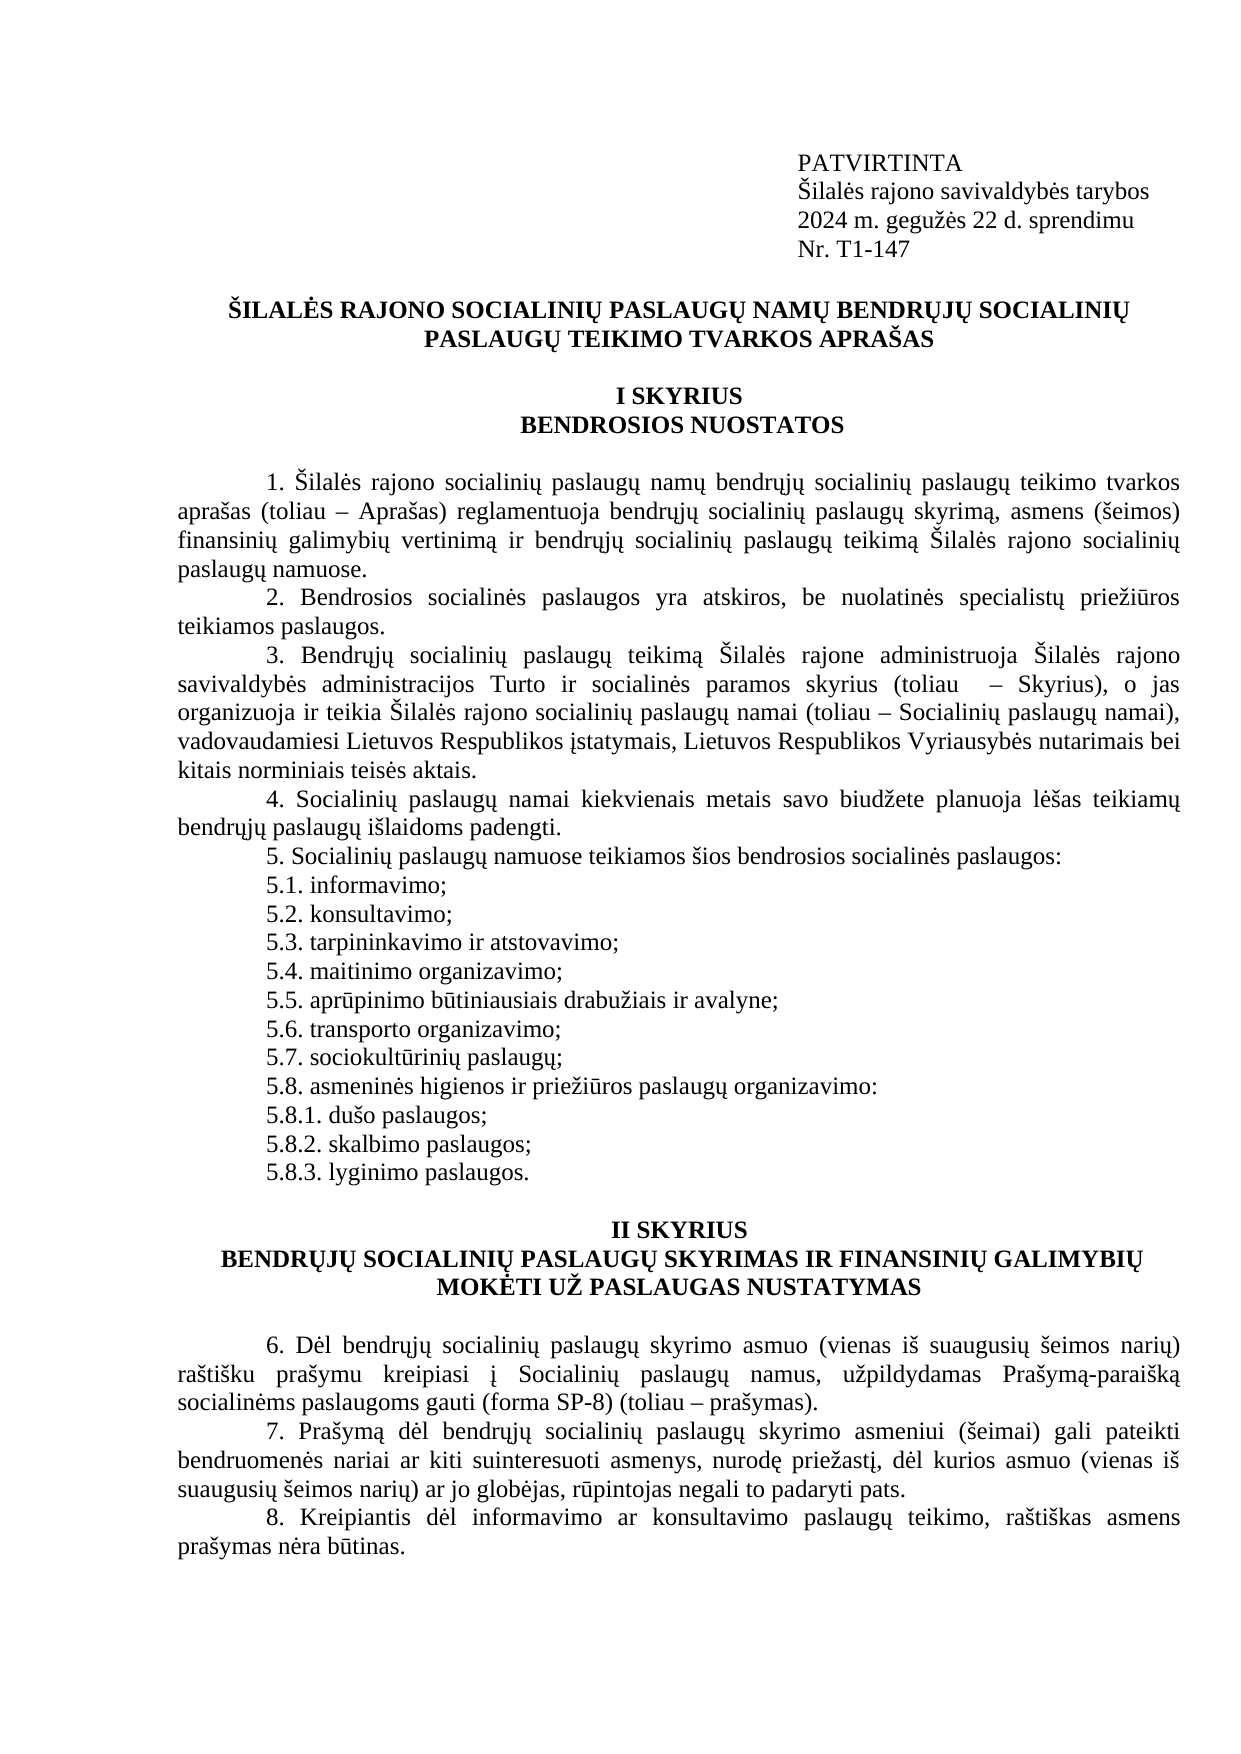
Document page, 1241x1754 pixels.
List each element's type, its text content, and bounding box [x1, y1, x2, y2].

text 5.1. informavimo; [177, 870, 1181, 899]
text 5.5. aprūpinimo būtiniausiais drabužiais ir avalyne; [177, 985, 1181, 1014]
text 6. Dėl bendrųjų socialinių paslaugų skyrimo asmuo (vienas iš suaugusių šeimos narių) raštišku prašymu kreipiasi į Socialinių paslaugų namus, užpildydamas Prašymą-paraišką socialinėms paslaugoms gauti (forma SP-8) (toliau – prašymas). [177, 1330, 1181, 1416]
text 4. Socialinių paslaugų namai kiekvienais metais savo biudžete planuoja lėšas teikiamų bendrųjų paslaugų išlaidoms padengti. [177, 784, 1181, 841]
text 2024 m. gegužės 22 d. sprendimu [177, 205, 1181, 234]
text Nr. T1-147 [177, 234, 1181, 263]
text 5.7. sociokultūrinių paslaugų; [177, 1042, 1181, 1071]
text 5.8.2. skalbimo paslaugos; [177, 1129, 1181, 1157]
text PATVIRTINTA [177, 148, 1181, 176]
text BENDROSIOS NUOSTATOS [177, 410, 1181, 439]
text 5.8.1. dušo paslaugos; [177, 1100, 1181, 1129]
text ŠILALĖS RAJONO SOCIALINIŲ PASLAUGŲ NAMŲ BENDRŲJŲ SOCIALINIŲ PASLAUGŲ TEIKIMO TVARKOS APRAŠAS [177, 295, 1181, 352]
text 5.4. maitinimo organizavimo; [177, 956, 1181, 985]
text 5.8.3. lyginimo paslaugos. [177, 1157, 1181, 1186]
text 2. Bendrosios socialinės paslaugos yra atskiros, be nuolatinės specialistų priežiūros teikiamos paslaugos. [177, 582, 1181, 640]
text Šilalės rajono savivaldybės tarybos [177, 176, 1181, 205]
text BENDRŲJŲ SOCIALINIŲ PASLAUGŲ SKYRIMAS IR FINANSINIŲ GALIMYBIŲ MOKĖTI UŽ PASLAUGAS NUSTATYMAS [177, 1244, 1181, 1301]
text 5.2. konsultavimo; [177, 899, 1181, 927]
text 3. Bendrųjų socialinių paslaugų teikimą Šilalės rajone administruoja Šilalės rajono savivaldybės administracijos Turto ir socialinės paramos skyrius (toliau – Skyrius), o jas organizuoja ir teikia Šilalės rajono socialinių paslaugų namai (toliau – Socialinių paslaugų namai), vadovaudamiesi Lietuvos Respublikos įstatymais, Lietuvos Respublikos Vyriausybės nutarimais bei kitais norminiais teisės aktais. [177, 640, 1181, 784]
text 8. Kreipiantis dėl informavimo ar konsultavimo paslaugų teikimo, raštiškas asmens prašymas nėra būtinas. [177, 1502, 1181, 1560]
text I SKYRIUS [177, 381, 1181, 410]
text 5.8. asmeninės higienos ir priežiūros paslaugų organizavimo: [177, 1071, 1181, 1100]
text 5.6. transporto organizavimo; [177, 1014, 1181, 1042]
text 5. Socialinių paslaugų namuose teikiamos šios bendrosios socialinės paslaugos: [177, 841, 1181, 870]
text 5.3. tarpininkavimo ir atstovavimo; [177, 927, 1181, 956]
text 1. Šilalės rajono socialinių paslaugų namų bendrųjų socialinių paslaugų teikimo tvarkos aprašas (toliau – Aprašas) reglamentuoja bendrųjų socialinių paslaugų skyrimą, asmens (šeimos) finansinių galimybių vertinimą ir bendrųjų socialinių paslaugų teikimą Šilalės rajono socialinių paslaugų namuose. [177, 467, 1181, 582]
text 7. Prašymą dėl bendrųjų socialinių paslaugų skyrimo asmeniui (šeimai) gali pateikti bendruomenės nariai ar kiti suinteresuoti asmenys, nurodę priežastį, dėl kurios asmuo (vienas iš suaugusių šeimos narių) ar jo globėjas, rūpintojas negali to padaryti pats. [177, 1416, 1181, 1502]
text II SKYRIUS [177, 1215, 1181, 1244]
